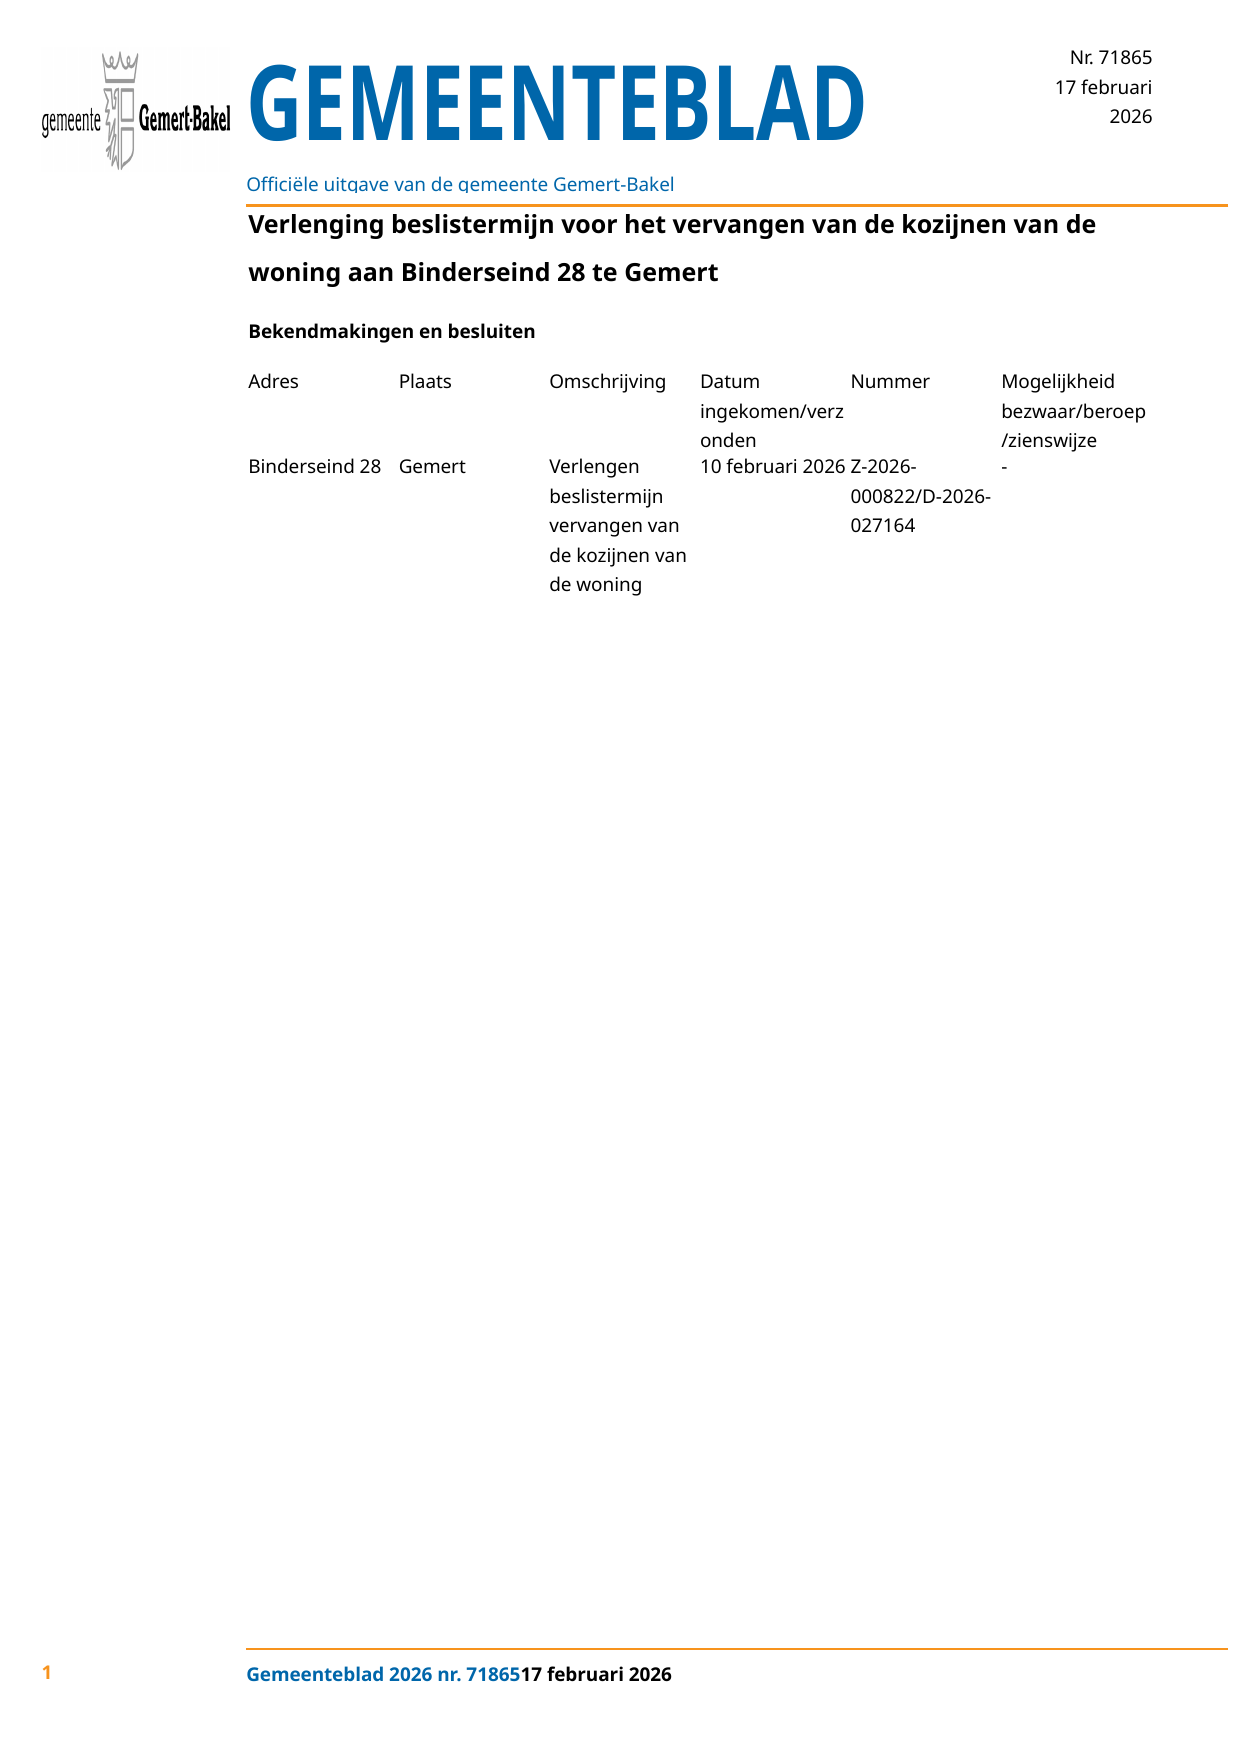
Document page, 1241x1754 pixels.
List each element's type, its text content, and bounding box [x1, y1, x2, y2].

table_header Mogelijkheid bezwaar/beroep/zienswijze [1001, 369, 1152, 453]
text Verlenging beslistermijn voor het vervangen van de kozijnen van de woning aan Binderseind 28 te Gemert [248, 207, 1152, 288]
table_header Omschrijving [549, 369, 700, 453]
table_cell Verlengen beslistermijn vervangen van de kozijnen van de woning [549, 453, 700, 597]
table_cell 10 februari 2026 [700, 453, 850, 597]
table_cell Binderseind 28 [248, 453, 398, 597]
table_cell - [1001, 453, 1152, 597]
table_cell Gemert [399, 453, 549, 597]
text Bekendmakingen en besluiten [248, 318, 1152, 344]
table_header Plaats [399, 369, 549, 453]
table_header Datum ingekomen/verzonden [700, 369, 850, 453]
table_cell Z-2026-000822/D-2026-027164 [850, 453, 1001, 597]
picture [41, 47, 231, 172]
table_header Nummer [850, 369, 1001, 453]
table_header Adres [248, 369, 398, 453]
